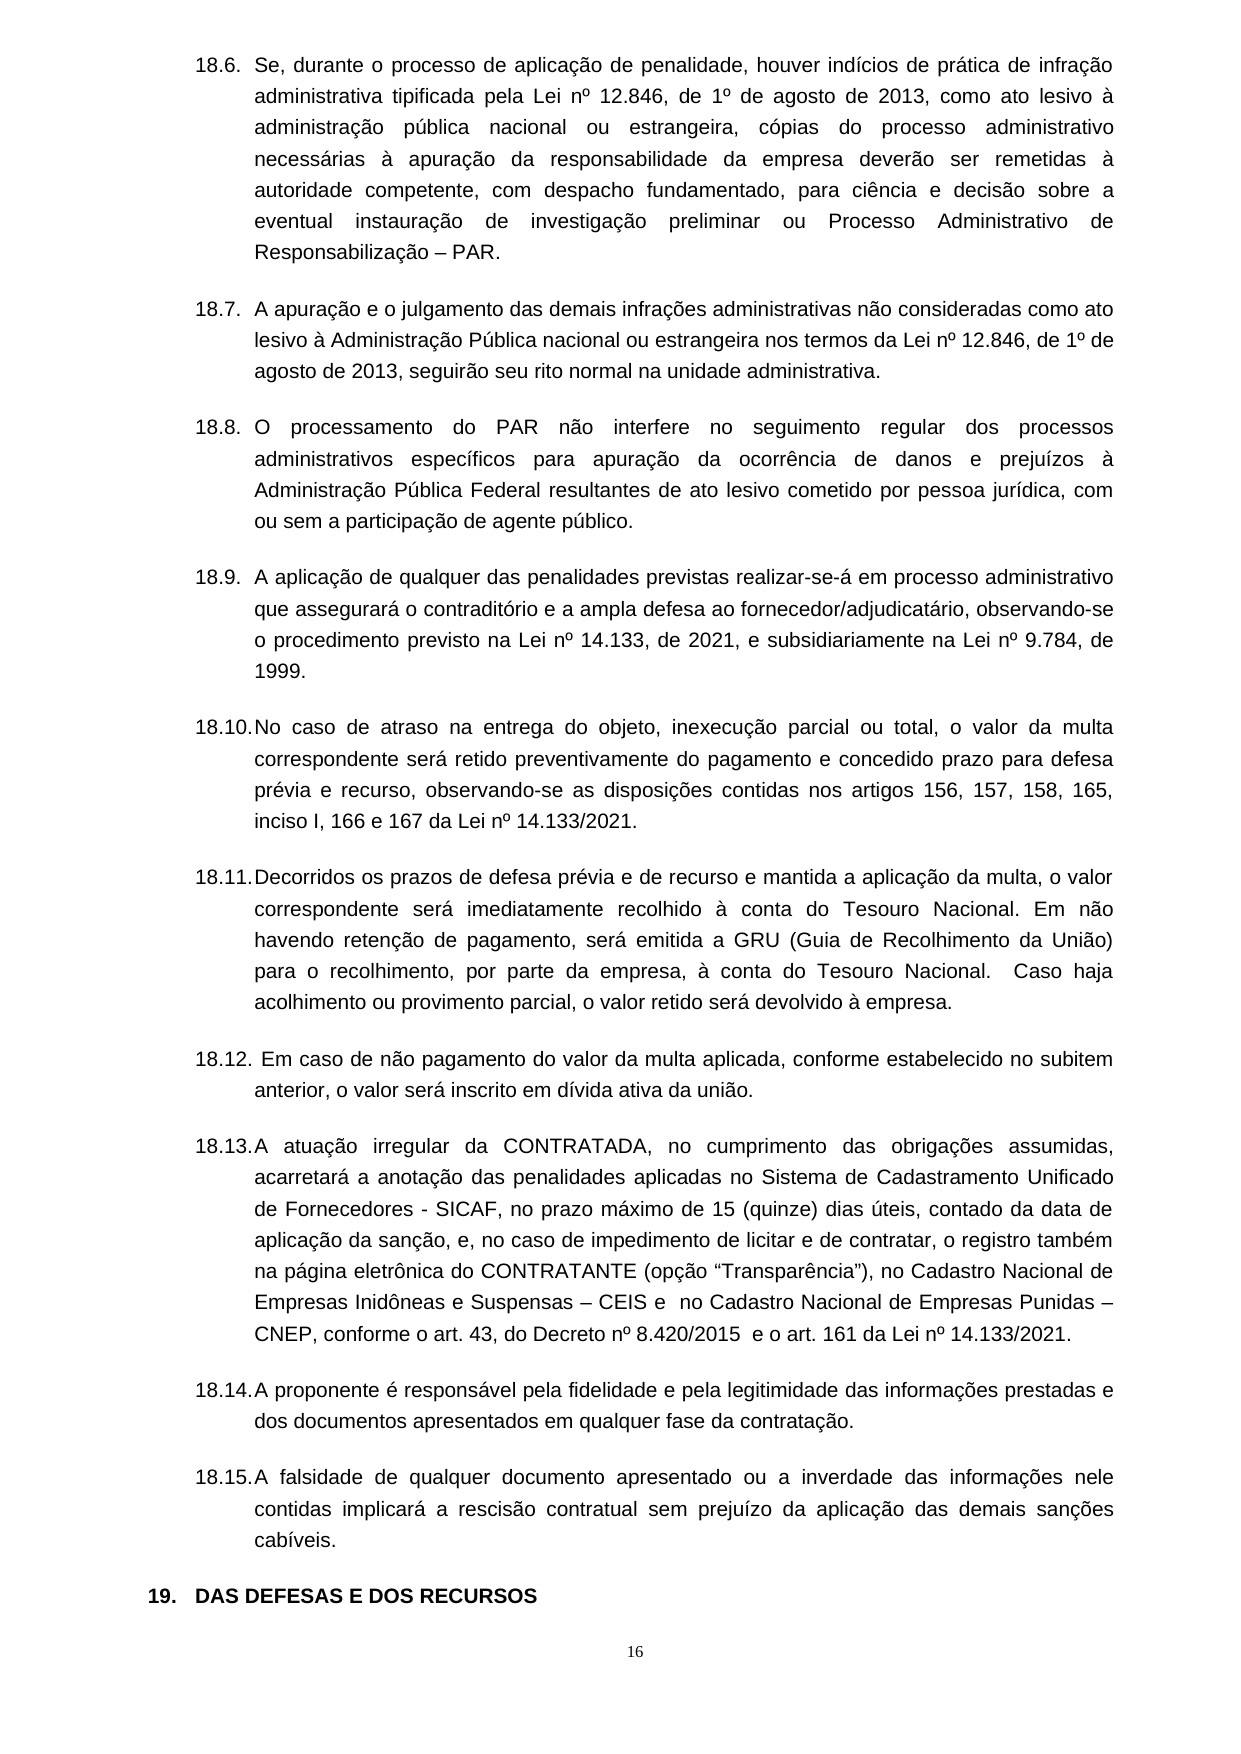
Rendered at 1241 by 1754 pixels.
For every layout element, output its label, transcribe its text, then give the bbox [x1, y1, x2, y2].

list DAS DEFESAS E DOS RECURSOS [148, 1578, 1115, 1610]
list Se, durante o processo de aplicação de penalidade, houver indícios de prática de infração administrativa tipificada pela Lei nº 12.846, de 1º de agosto de 2013, como ato lesivo à administração pública nacional ou estrangeira, cópias do processo administrativo necessárias à apuração da responsabilidade da empresa deverão ser remetidas à autoridade competente, com despacho fundamentado, para ciência e decisão sobre a eventual instauração de investigação preliminar ou Processo Administrativo de Responsabilização – PAR. [195, 47, 1115, 266]
list A falsidade de qualquer documento apresentado ou a inverdade das informações nele contidas implicará a rescisão contratual sem prejuízo da aplicação das demais sanções cabíveis. [195, 1460, 1115, 1553]
list A atuação irregular da CONTRATADA, no cumprimento das obrigações assumidas, acarretará a anotação das penalidades aplicadas no Sistema de Cadastramento Unificado de Fornecedores - SICAF, no prazo máximo de 15 (quinze) dias úteis, contado da data de aplicação da sanção, e, no caso de impedimento de licitar e de contratar, o registro também na página eletrônica do CONTRATANTE (opção “Transparência”), no Cadastro Nacional de Empresas Inidôneas e Suspensas – CEIS e no Cadastro Nacional de Empresas Punidas – CNEP, conforme o art. 43, do Decreto nº 8.420/2015 e o art. 161 da Lei nº 14.133/2021. [195, 1128, 1115, 1347]
list No caso de atraso na entrega do objeto, inexecução parcial ou total, o valor da multa correspondente será retido preventivamente do pagamento e concedido prazo para defesa prévia e recurso, observando-se as disposições contidas nos artigos 156, 157, 158, 165, inciso I, 166 e 167 da Lei nº 14.133/2021. [195, 710, 1115, 835]
list A apuração e o julgamento das demais infrações administrativas não consideradas como ato lesivo à Administração Pública nacional ou estrangeira nos termos da Lei nº 12.846, de 1º de agosto de 2013, seguirão seu rito normal na unidade administrativa. [195, 291, 1115, 385]
list Em caso de não pagamento do valor da multa aplicada, conforme estabelecido no subitem anterior, o valor será inscrito em dívida ativa da união. [195, 1041, 1115, 1103]
list Decorridos os prazos de defesa prévia e de recurso e mantida a aplicação da multa, o valor correspondente será imediatamente recolhido à conta do Tesouro Nacional. Em não havendo retenção de pagamento, será emitida a GRU (Guia de Recolhimento da União) para o recolhimento, por parte da empresa, à conta do Tesouro Nacional. Caso haja acolhimento ou provimento parcial, o valor retido será devolvido à empresa. [195, 860, 1115, 1016]
list A proponente é responsável pela fidelidade e pela legitimidade das informações prestadas e dos documentos apresentados em qualquer fase da contratação. [195, 1372, 1115, 1435]
list A aplicação de qualquer das penalidades previstas realizar-se-á em processo administrativo que assegurará o contraditório e a ampla defesa ao fornecedor/adjudicatário, observando-se o procedimento previsto na Lei nº 14.133, de 2021, e subsidiariamente na Lei nº 9.784, de 1999. [195, 560, 1115, 685]
list O processamento do PAR não interfere no seguimento regular dos processos administrativos específicos para apuração da ocorrência de danos e prejuízos à Administração Pública Federal resultantes de ato lesivo cometido por pessoa jurídica, com ou sem a participação de agente público. [195, 410, 1115, 535]
